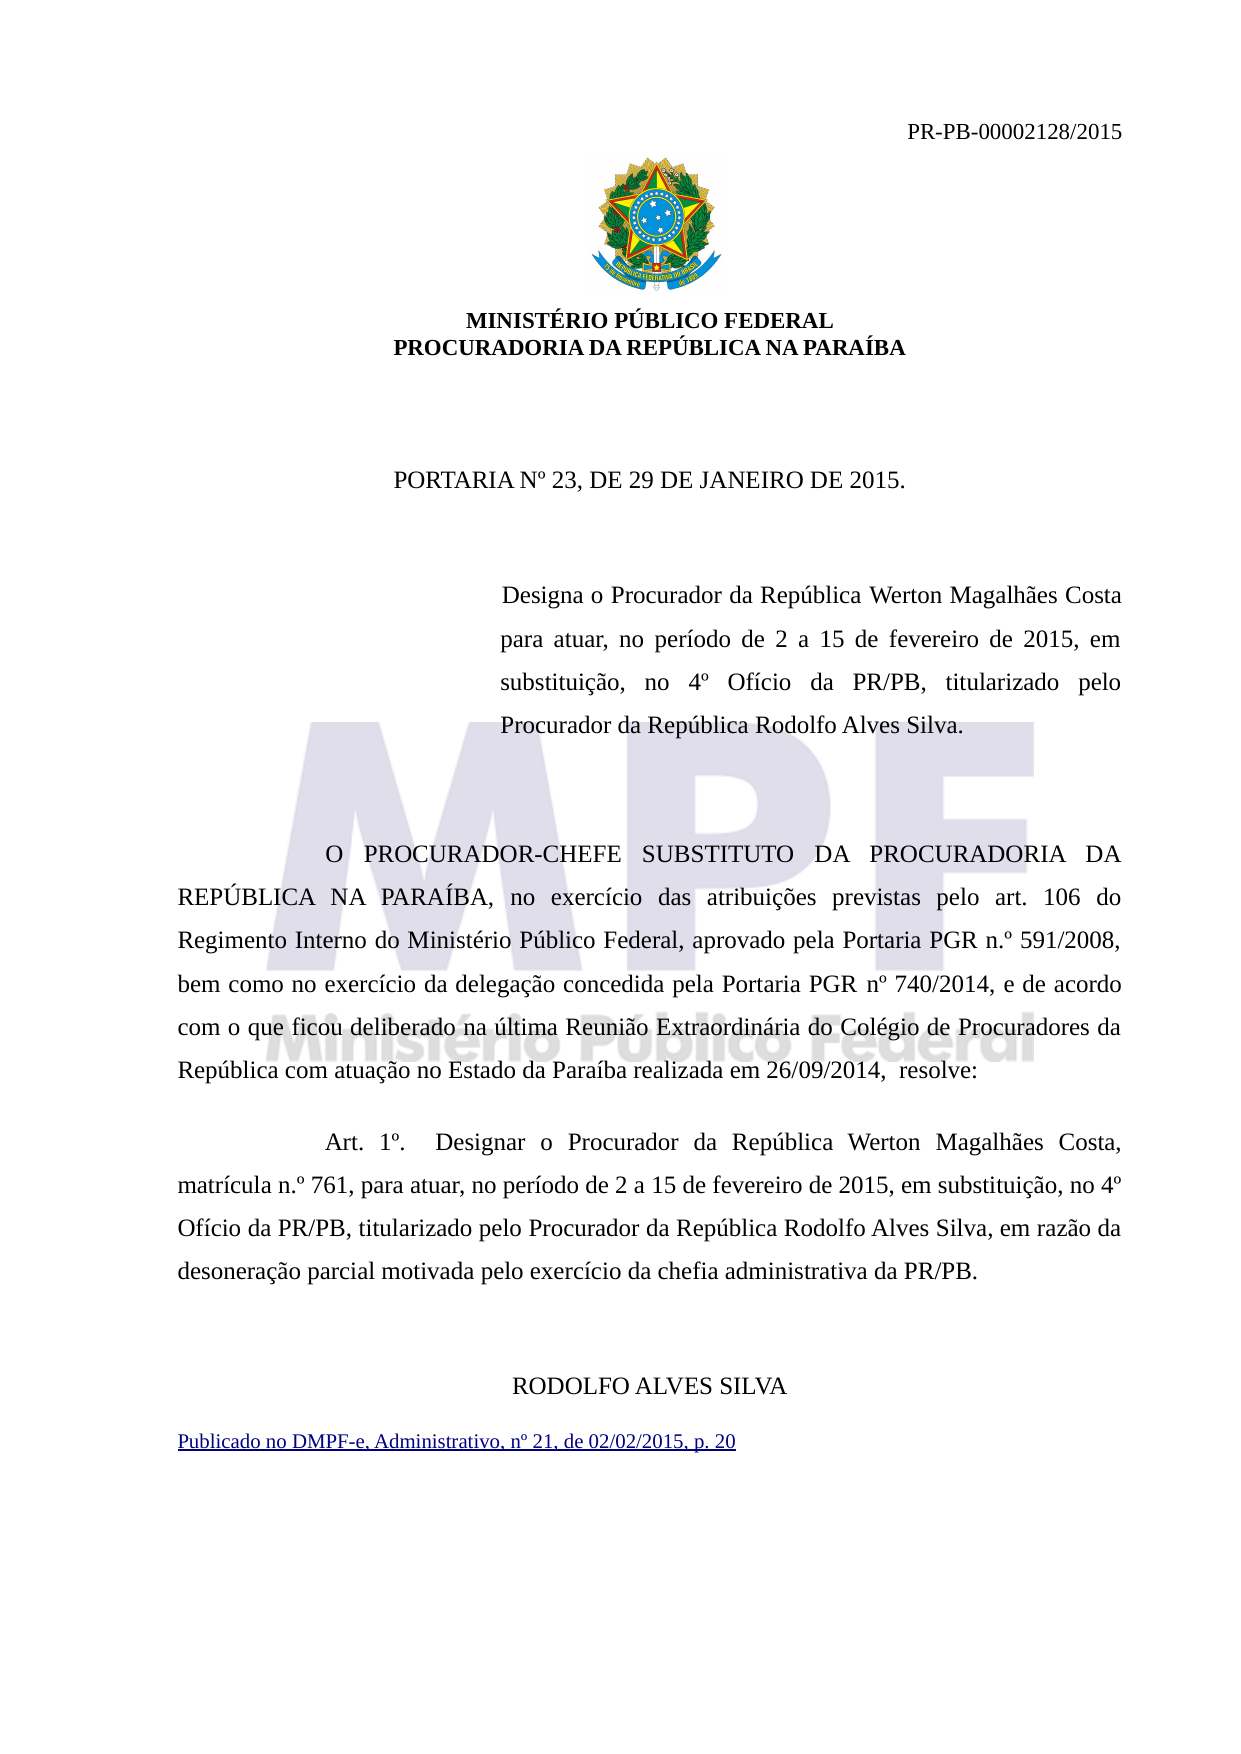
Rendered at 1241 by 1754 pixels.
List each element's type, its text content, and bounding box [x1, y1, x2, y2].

picture [266, 722, 1034, 839]
text PR-PB-00002128/2015 [177, 118, 1122, 144]
text Art. 1º. Designar o Procurador da República Werton Magalhães Costa, matrícula n.º 761, para atuar, no período de 2 a 15 de fevereiro de 2015, em substituição, no 4º Ofício da PR/PB, titularizado pelo Procurador da República Rodolfo Alves Silva, em razão da desoneração parcial motivada pelo exercício da chefia administrativa da PR/PB. [177, 1127, 1122, 1285]
text PORTARIA Nº 23, DE 29 DE JANEIRO DE 2015. [177, 466, 1122, 494]
text O PROCURADOR-CHEFE SUBSTITUTO DA PROCURADORIA DA REPÚBLICA NA PARAÍBA, no exercício das atribuições previstas pelo art. 106 do Regimento Interno do Ministério Público Federal, aprovado pela Portaria PGR n.º 591/2008, bem como no exercício da delegação concedida pela Portaria PGR nº 740/2014, e de acordo com o que ficou deliberado na última Reunião Extraordinária do Colégio de Procuradores da República com atuação no Estado da Paraíba realizada em 26/09/2014, resolve: [177, 839, 1122, 1084]
text Designa o Procurador da República Werton Magalhães Costa para atuar, no período de 2 a 15 de fevereiro de 2015, em substituição, no 4º Ofício da PR/PB, titularizado pelo Procurador da República Rodolfo Alves Silva. [500, 581, 1122, 739]
text RODOLFO ALVES SILVA [177, 1371, 1122, 1400]
text MINISTÉRIO PÚBLICO FEDERAL [177, 307, 1122, 334]
text PROCURADORIA DA REPÚBLICA NA PARAÍBA [177, 334, 1122, 360]
text Publicado no DMPF-e, Administrativo, nº 21, de 02/02/2015, p. 20 [177, 1429, 1122, 1453]
picture [587, 155, 726, 294]
